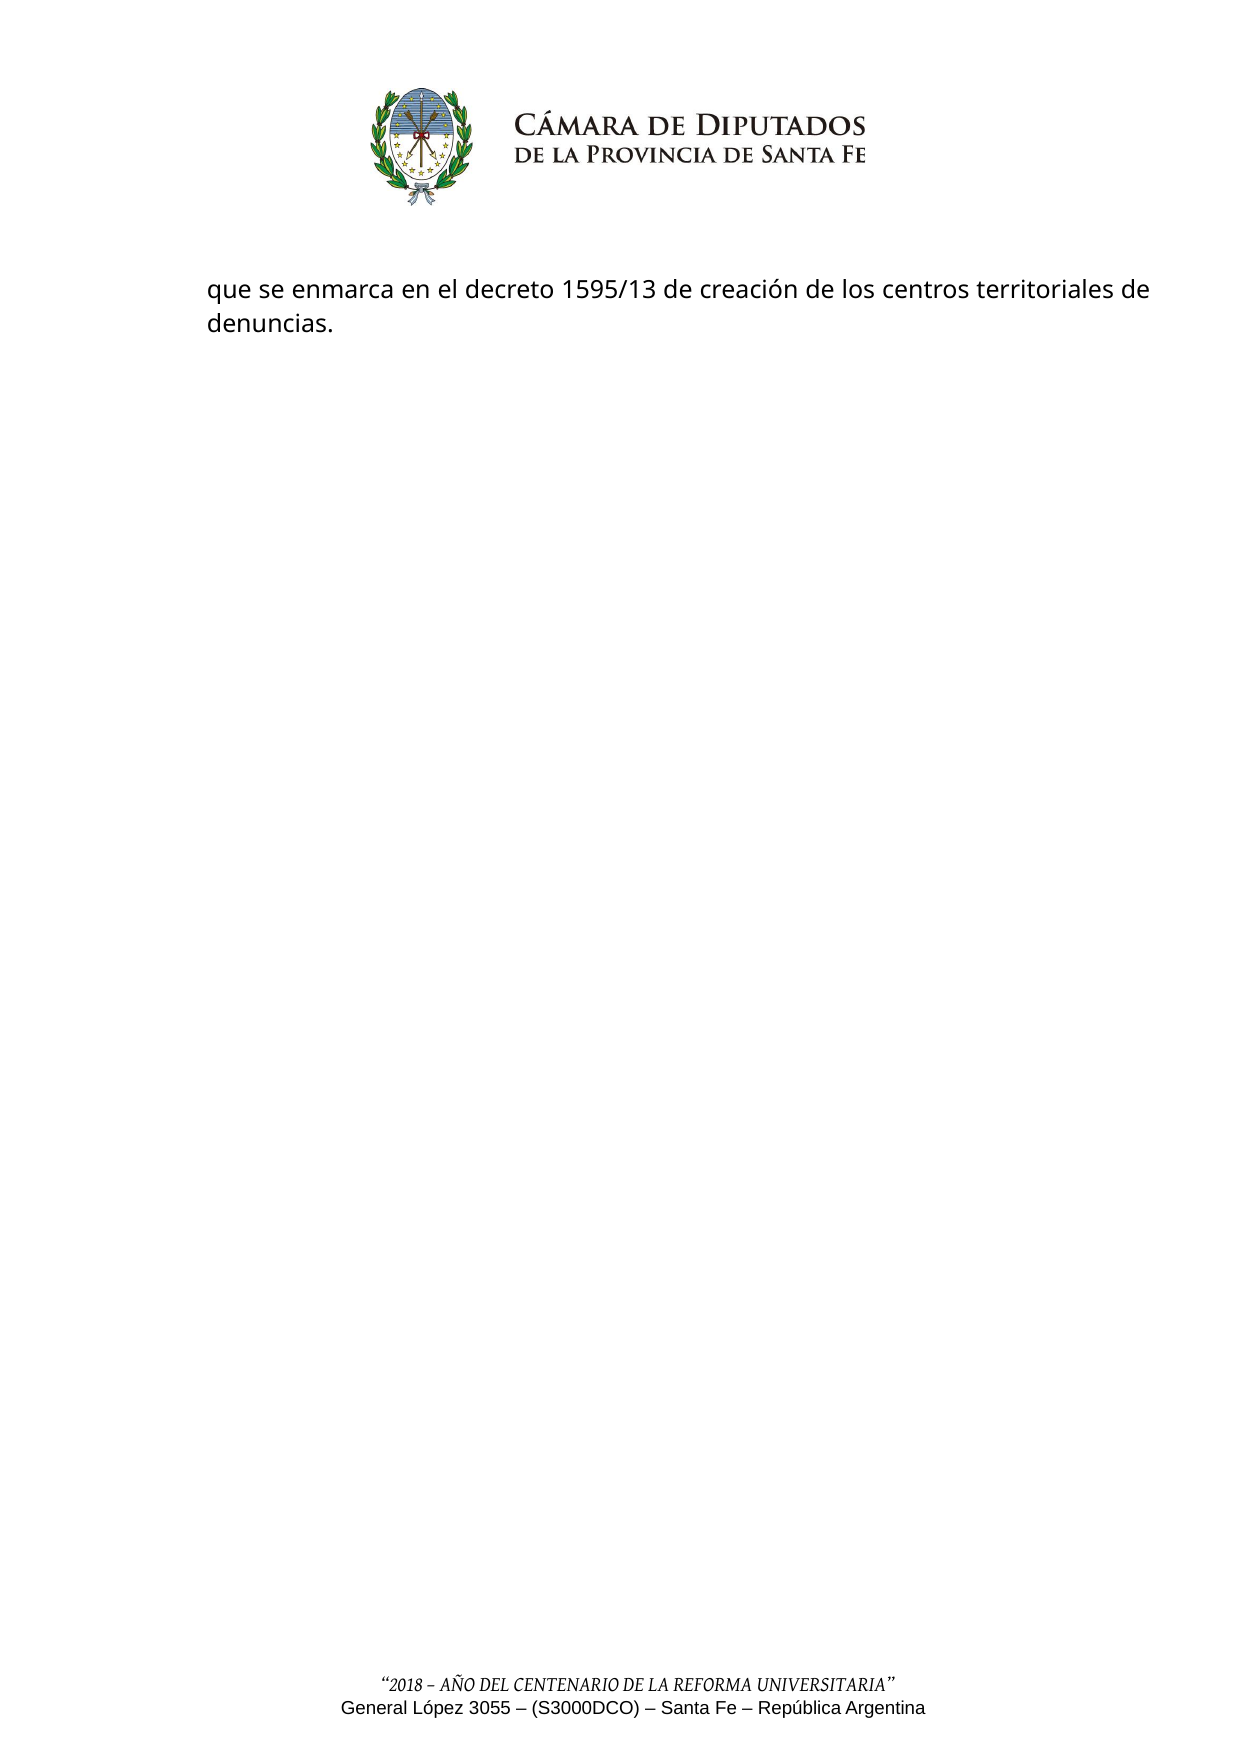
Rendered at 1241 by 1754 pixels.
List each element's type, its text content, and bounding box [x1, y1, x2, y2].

picture [370, 88, 866, 210]
text que se enmarca en el decreto 1595/13 de creación de los centros territoriales de denuncias. [207, 272, 1152, 340]
